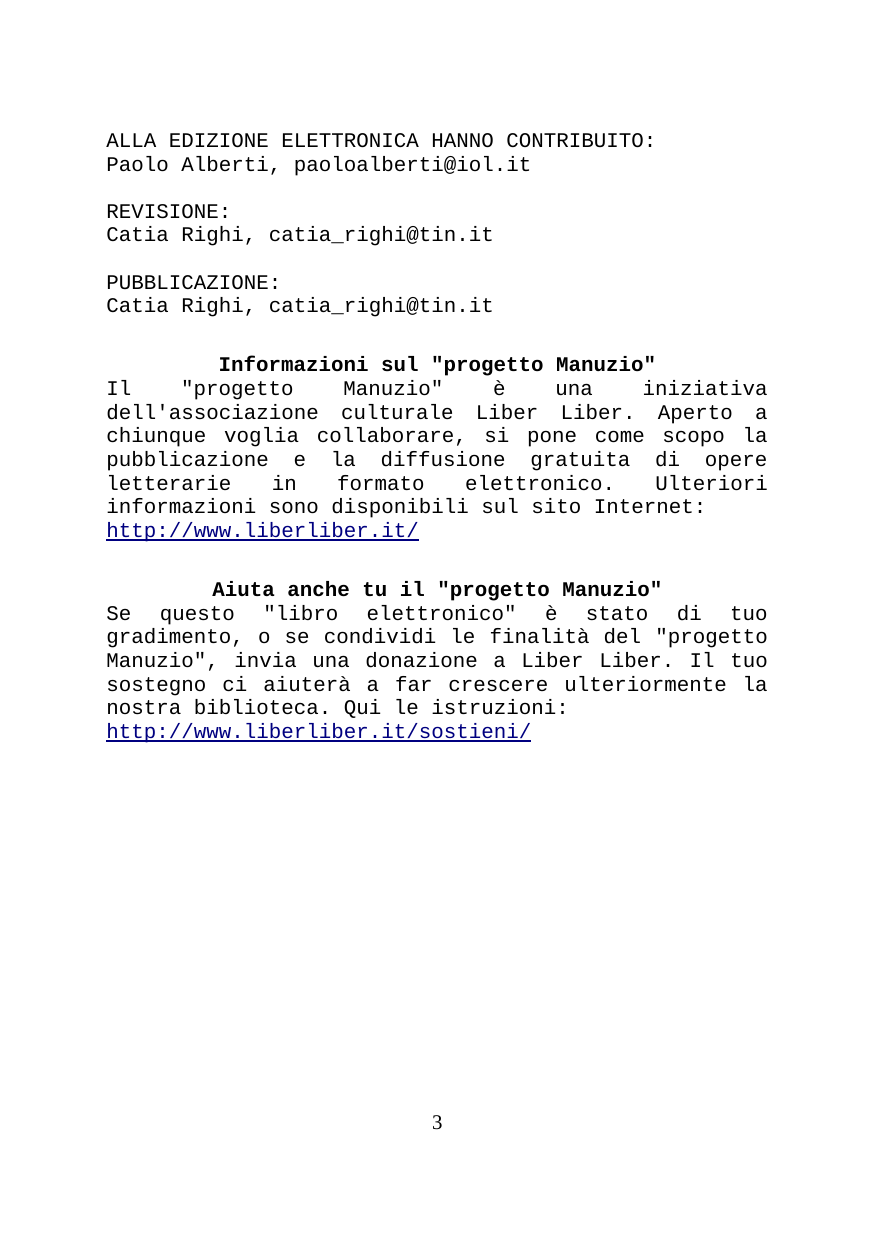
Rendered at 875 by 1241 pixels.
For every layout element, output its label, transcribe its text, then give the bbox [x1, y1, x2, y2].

text Catia Righi, catia_righi@tin.it [106, 224, 768, 248]
text Paolo Alberti, paoloalberti@iol.it [106, 153, 768, 177]
text Catia Righi, catia_righi@tin.it [106, 295, 768, 319]
text Il "progetto Manuzio" è una iniziativa dell'associazione culturale Liber Liber. Aperto a chiunque voglia collaborare, si pone come scopo la pubblicazione e la diffusione gratuita di opere letterarie in formato elettronico. Ulteriori informazioni sono disponibili sul sito Internet: [106, 378, 768, 520]
text ALLA EDIZIONE ELETTRONICA HANNO CONTRIBUITO: [106, 130, 768, 153]
text Aiuta anche tu il "progetto Manuzio" [106, 579, 768, 603]
text PUBBLICAZIONE: [106, 272, 768, 295]
text http://www.liberliber.it/sostieni/ [106, 721, 768, 744]
text Se questo "libro elettronico" è stato di tuo gradimento, o se condividi le finalità del "progetto Manuzio", invia una donazione a Liber Liber. Il tuo sostegno ci aiuterà a far crescere ulteriormente la nostra biblioteca. Qui le istruzioni: [106, 603, 768, 721]
text REVISIONE: [106, 201, 768, 224]
text http://www.liberliber.it/ [106, 520, 768, 544]
text Informazioni sul "progetto Manuzio" [106, 354, 768, 378]
